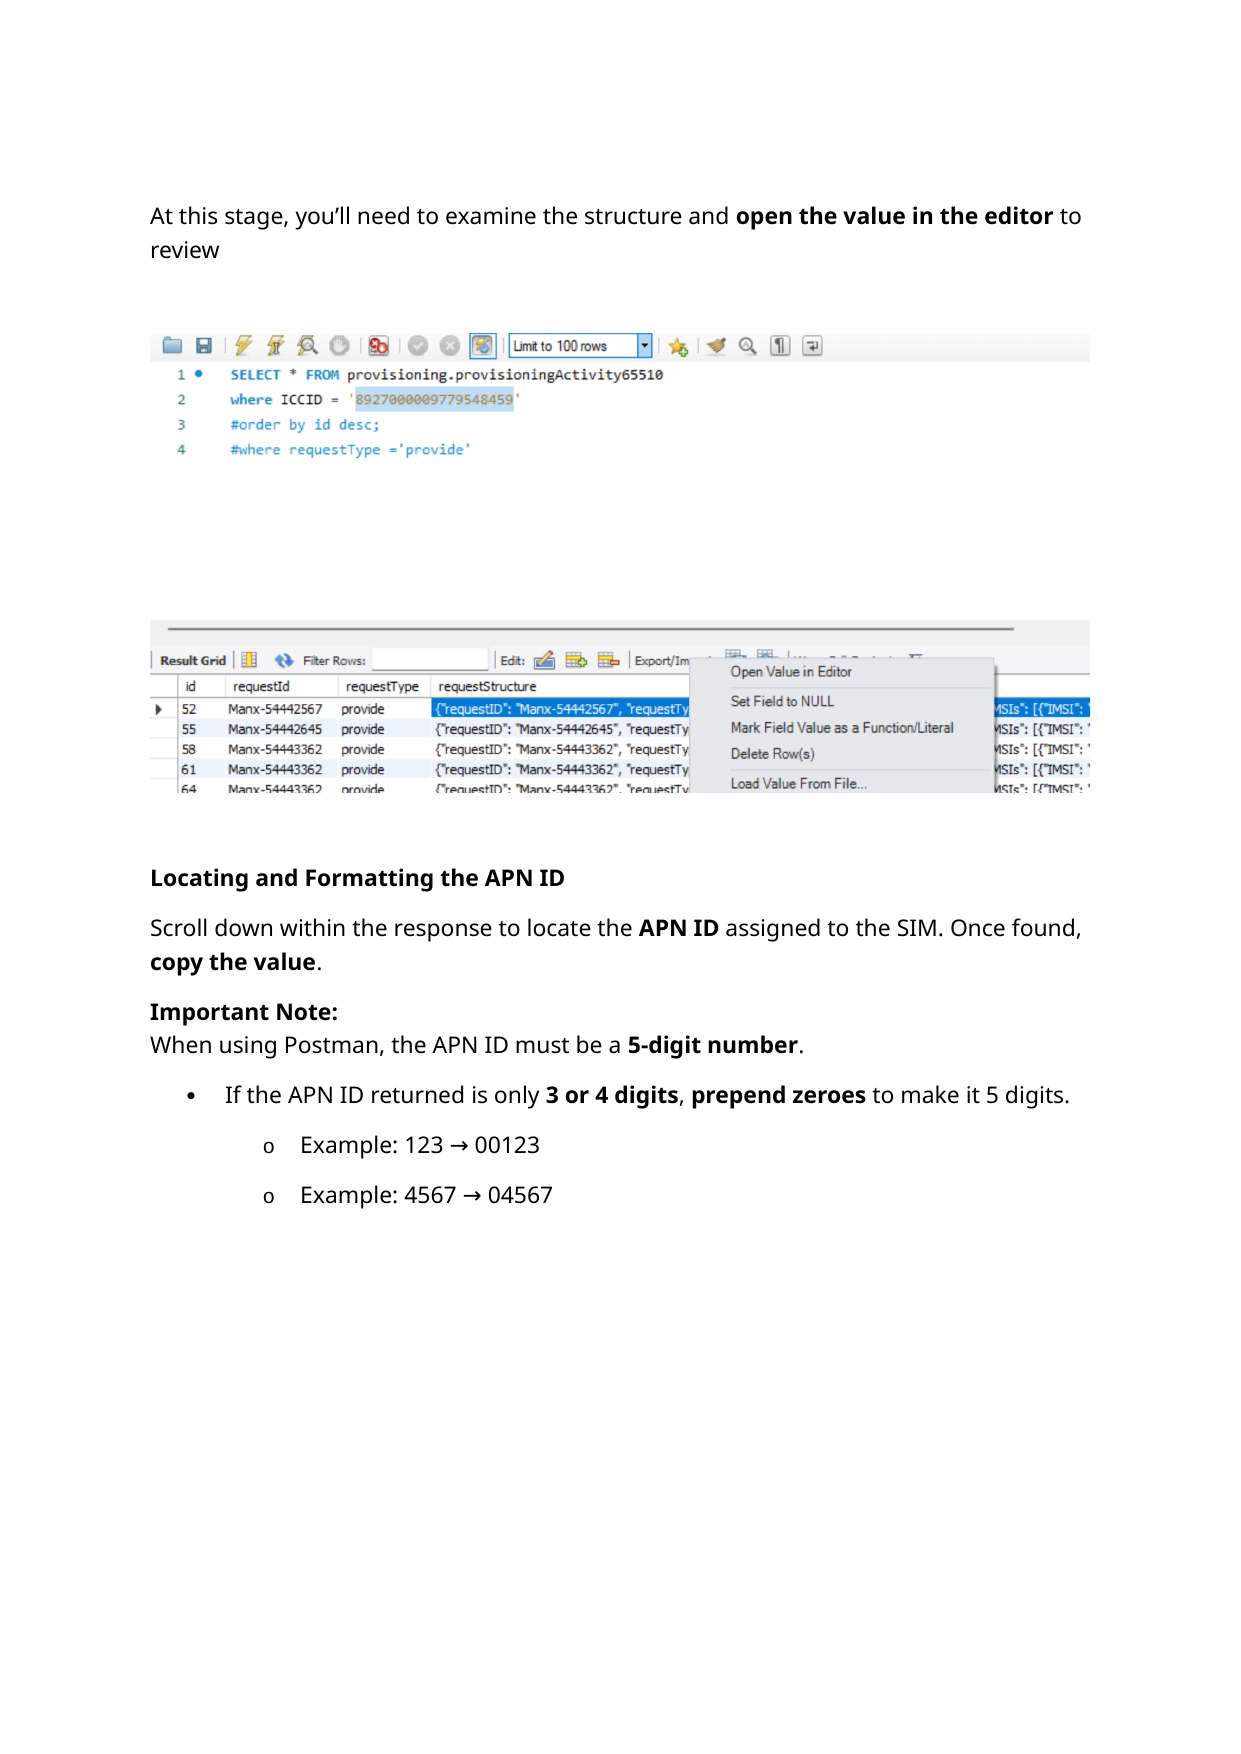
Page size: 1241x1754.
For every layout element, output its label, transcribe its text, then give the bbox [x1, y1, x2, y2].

list Example: 4567 → 04567 [262, 1179, 1090, 1211]
list Example: 123 → 00123 [262, 1129, 1090, 1160]
text Important Note: When using Postman, the APN ID must be a 5-digit number. [150, 996, 1090, 1060]
text At this stage, you’ll need to examine the structure and open the value in the editor to review [150, 200, 1090, 265]
text Scroll down within the response to locate the APN ID assigned to the SIM. Once found, copy the value. [150, 912, 1090, 977]
text Locating and Formatting the APN ID [150, 862, 1090, 893]
list If the APN ID returned is only 3 or 4 digits, prepend zeroes to make it 5 digits. [187, 1079, 1090, 1110]
